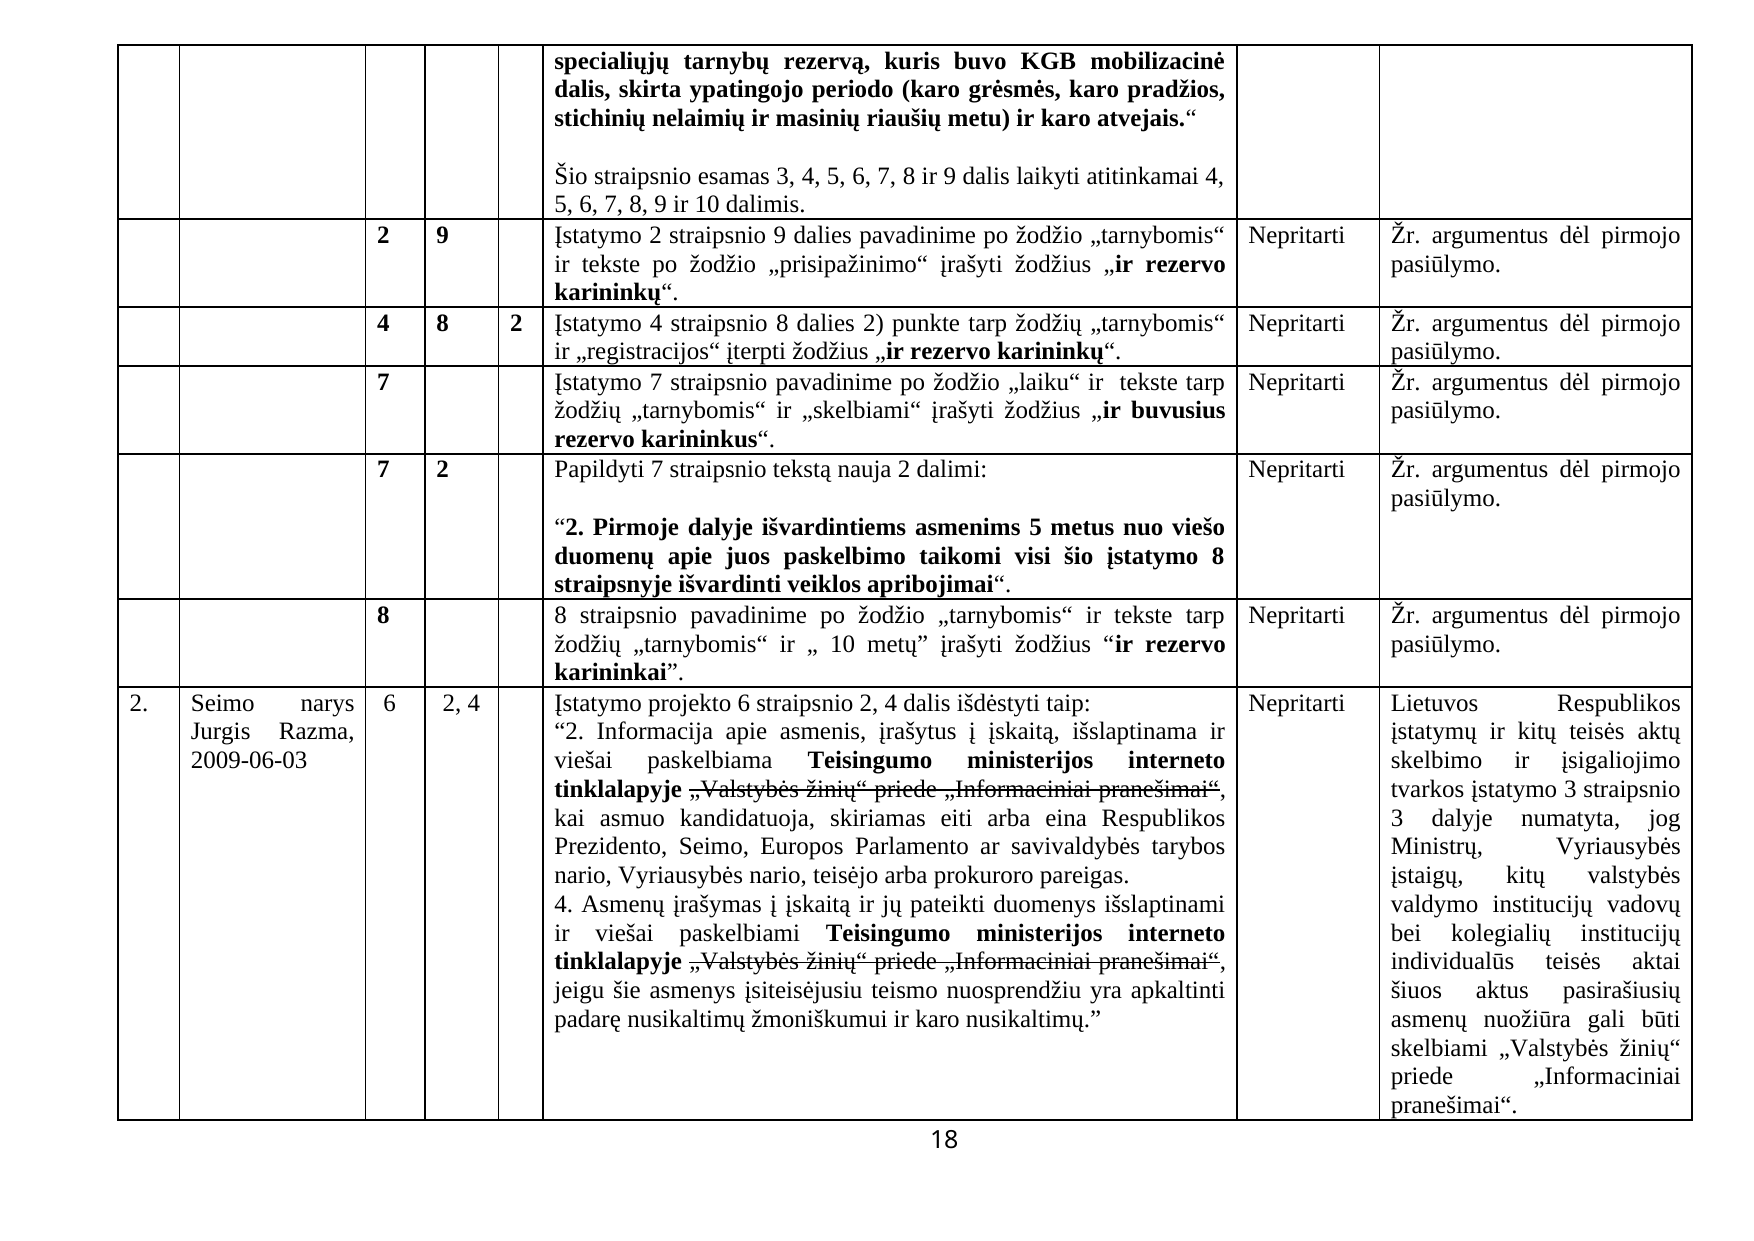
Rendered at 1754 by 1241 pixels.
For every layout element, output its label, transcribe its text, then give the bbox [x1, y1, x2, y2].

table_cell [180, 367, 365, 453]
table_cell 2, 4 [426, 688, 498, 1119]
table_cell 8 straipsnio pavadinime po žodžio „tarnybomis“ ir tekste tarp žodžių „tarnybomis“ ir „ 10 metų” įrašyti žodžius “ir rezervo karininkai”. [544, 600, 1236, 686]
table_cell [426, 46, 498, 218]
table_cell [119, 455, 179, 598]
table_cell Žr. argumentus dėl pirmojo pasiūlymo. [1380, 220, 1691, 306]
table_cell Įstatymo 2 straipsnio 9 dalies pavadinime po žodžio „tarnybomis“ ir tekste po žodžio „prisipažinimo“ įrašyti žodžius „ir rezervo karininkų“. [544, 220, 1236, 306]
table_cell 9 [426, 220, 498, 306]
table_cell Įstatymo projekto 6 straipsnio 2, 4 dalis išdėstyti taip: “2. Informacija apie asmenis, įrašytus į įskaitą, išslaptinama ir viešai paskelbiama Teisingumo ministerijos interneto tinklalapyje „Valstybės žinių“ priede „Informaciniai pranešimai“, kai asmuo kandidatuoja, skiriamas eiti arba eina Respublikos Prezidento, Seimo, Europos Parlamento ar savivaldybės tarybos nario, Vyriausybės nario, teisėjo arba prokuroro pareigas. 4. Asmenų įrašymas į įskaitą ir jų pateikti duomenys išslaptinami ir viešai paskelbiami Teisingumo ministerijos interneto tinklalapyje „Valstybės žinių“ priede „Informaciniai pranešimai“, jeigu šie asmenys įsiteisėjusiu teismo nuosprendžiu yra apkaltinti padarę nusikaltimų žmoniškumui ir karo nusikaltimų.” [544, 688, 1236, 1119]
table_cell [499, 46, 542, 218]
table_cell [499, 600, 542, 686]
table_cell 4 [366, 308, 424, 365]
table_cell 2 [499, 308, 542, 365]
table_cell [499, 455, 542, 598]
table_cell 7 [366, 455, 424, 598]
table_cell [1238, 46, 1379, 218]
table_cell [499, 220, 542, 306]
table_cell Nepritarti [1238, 308, 1379, 365]
table_cell Žr. argumentus dėl pirmojo pasiūlymo. [1380, 600, 1691, 686]
table_cell Nepritarti [1238, 455, 1379, 598]
table_cell [119, 308, 179, 365]
table_cell 8 [366, 600, 424, 686]
table_cell 6 [366, 688, 424, 1119]
table_cell Įstatymo 7 straipsnio pavadinime po žodžio „laiku“ ir tekste tarp žodžių „tarnybomis“ ir „skelbiami“ įrašyti žodžius „ir buvusius rezervo karininkus“. [544, 367, 1236, 453]
table_cell [180, 600, 365, 686]
table_cell Nepritarti [1238, 220, 1379, 306]
table_cell Žr. argumentus dėl pirmojo pasiūlymo. [1380, 367, 1691, 453]
table_cell [180, 308, 365, 365]
table_cell Seimo narys Jurgis Razma, 2009-06-03 [180, 688, 365, 1119]
table_cell Lietuvos Respublikos įstatymų ir kitų teisės aktų skelbimo ir įsigaliojimo tvarkos įstatymo 3 straipsnio 3 dalyje numatyta, jog Ministrų, Vyriausybės įstaigų, kitų valstybės valdymo institucijų vadovų bei kolegialių institucijų individualūs teisės aktai šiuos aktus pasirašiusių asmenų nuožiūra gali būti skelbiami „Valstybės žinių“ priede „Informaciniai pranešimai“. [1380, 688, 1691, 1119]
table_cell [119, 46, 179, 218]
table_cell [119, 220, 179, 306]
table_cell 2. [119, 688, 179, 1119]
table_cell [499, 688, 542, 1119]
table_cell [499, 367, 542, 453]
table_cell 8 [426, 308, 498, 365]
table_cell Papildyti 7 straipsnio tekstą nauja 2 dalimi: “2. Pirmoje dalyje išvardintiems asmenims 5 metus nuo viešo duomenų apie juos paskelbimo taikomi visi šio įstatymo 8 straipsnyje išvardinti veiklos apribojimai“. [544, 455, 1236, 598]
table_cell Nepritarti [1238, 688, 1379, 1119]
table_cell [180, 46, 365, 218]
table_cell Įstatymo 4 straipsnio 8 dalies 2) punkte tarp žodžių „tarnybomis“ ir „registracijos“ įterpti žodžius „ir rezervo karininkų“. [544, 308, 1236, 365]
table_cell [1380, 46, 1691, 218]
table_cell [180, 455, 365, 598]
table_cell [119, 600, 179, 686]
table_cell [119, 367, 179, 453]
table_cell [426, 367, 498, 453]
table_cell Žr. argumentus dėl pirmojo pasiūlymo. [1380, 455, 1691, 598]
table_cell Nepritarti [1238, 367, 1379, 453]
table_cell 2 [426, 455, 498, 598]
table_cell specialiųjų tarnybų rezervą, kuris buvo KGB mobilizacinė dalis, skirta ypatingojo periodo (karo grėsmės, karo pradžios, stichinių nelaimių ir masinių riaušių metu) ir karo atvejais.“ Šio straipsnio esamas 3, 4, 5, 6, 7, 8 ir 9 dalis laikyti atitinkamai 4, 5, 6, 7, 8, 9 ir 10 dalimis. [544, 46, 1236, 218]
table_cell [366, 46, 424, 218]
table_cell 7 [366, 367, 424, 453]
table_cell [426, 600, 498, 686]
table_cell 2 [366, 220, 424, 306]
table_cell [180, 220, 365, 306]
table_cell Nepritarti [1238, 600, 1379, 686]
table_cell Žr. argumentus dėl pirmojo pasiūlymo. [1380, 308, 1691, 365]
